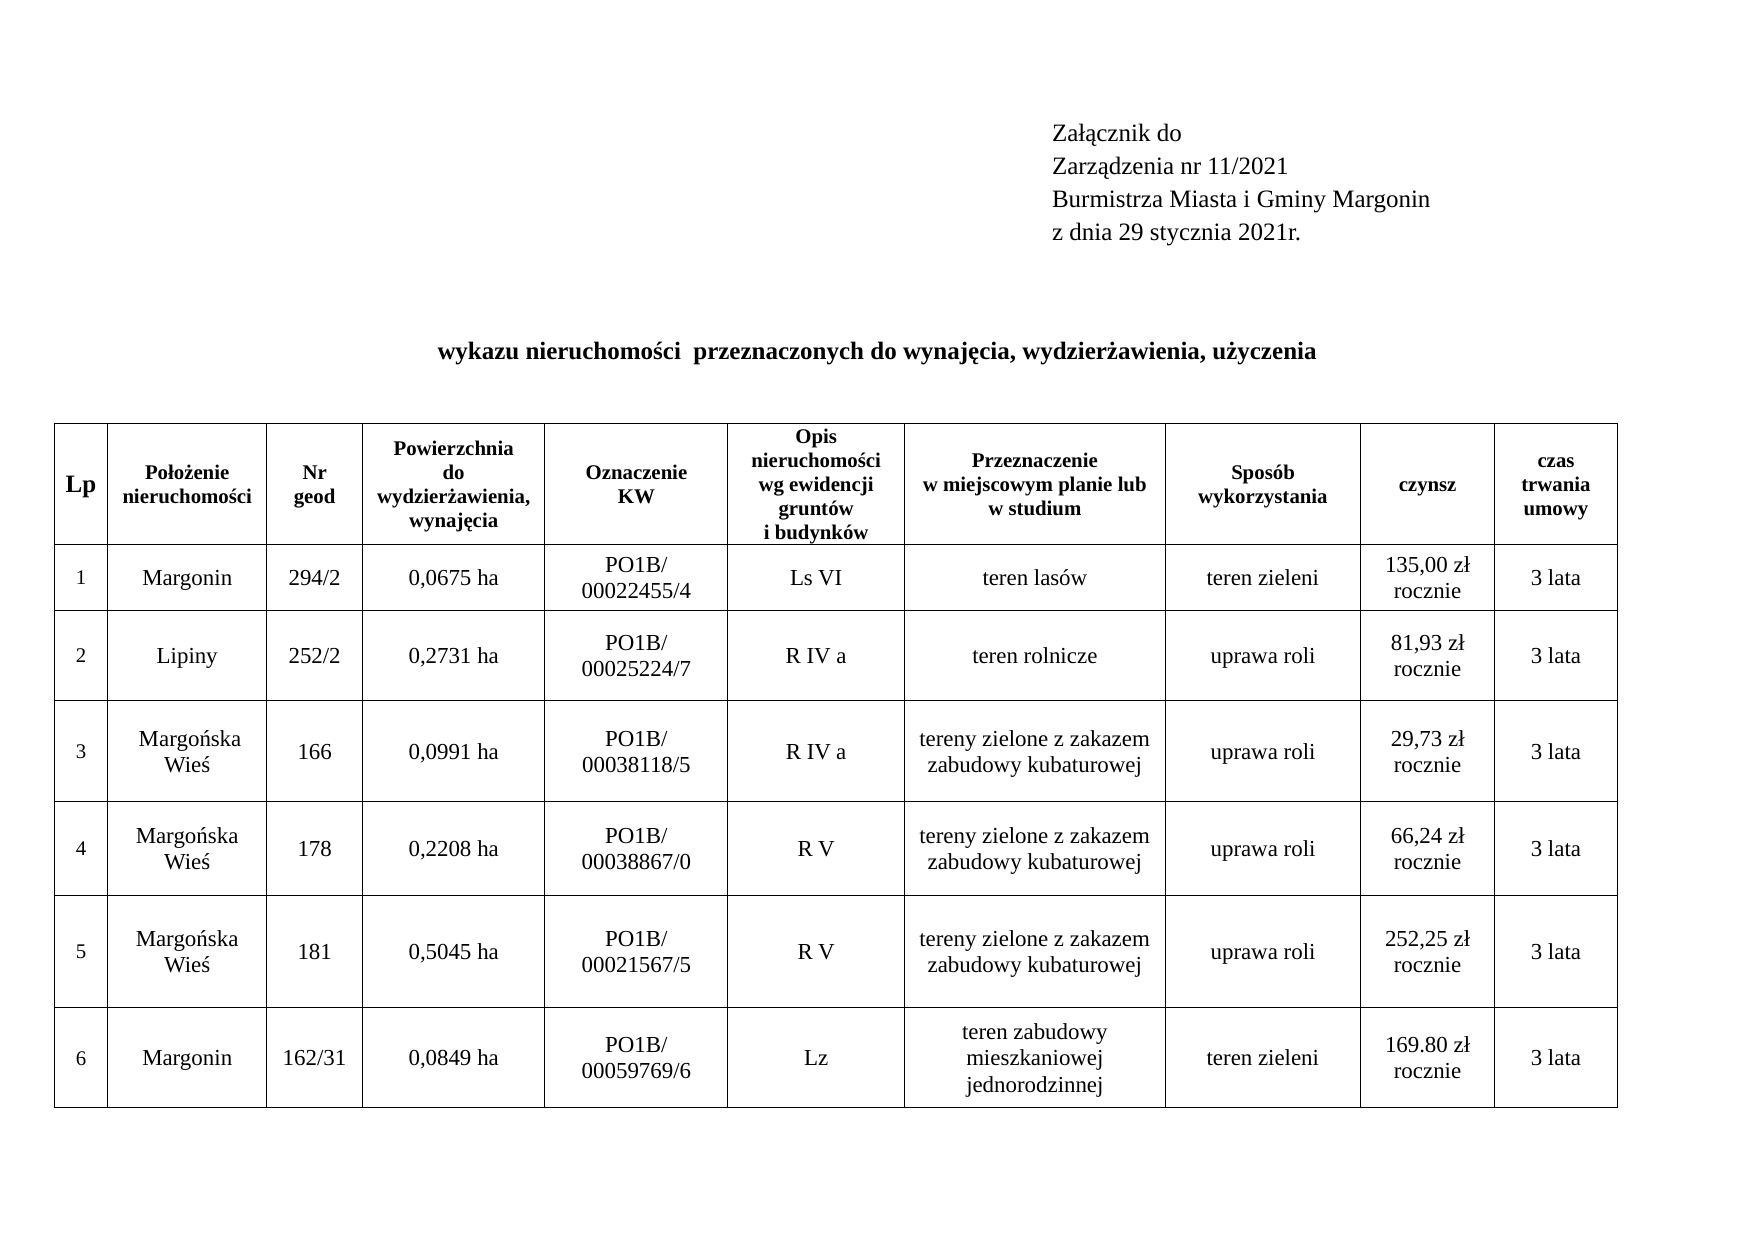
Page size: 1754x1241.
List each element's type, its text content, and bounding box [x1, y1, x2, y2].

table_cell 3 lata [1495, 896, 1617, 1007]
table_header Powierzchnia do wydzierżawienia, wynajęcia [363, 424, 544, 544]
table_cell tereny zielone z zakazem zabudowy kubaturowej [905, 701, 1165, 801]
table_cell Lz [728, 1008, 904, 1107]
table_cell R V [728, 896, 904, 1007]
table_cell 178 [267, 802, 362, 894]
table_cell Margonin [108, 1008, 266, 1107]
table_cell Margonin [108, 545, 266, 610]
table_cell 66,24 zł rocznie [1361, 802, 1494, 894]
table_cell 166 [267, 701, 362, 801]
table_cell 6 [55, 1008, 107, 1107]
table_cell 1 [55, 545, 107, 610]
table_cell R IV a [728, 701, 904, 801]
table_cell uprawa roli [1166, 701, 1360, 801]
table_cell R IV a [728, 611, 904, 700]
table_cell PO1B/00038867/0 [545, 802, 727, 894]
table_cell 81,93 zł rocznie [1361, 611, 1494, 700]
table_cell Margońska Wieś [108, 896, 266, 1007]
text Załącznik do [77, 118, 1677, 147]
table_cell 0,2731 ha [363, 611, 544, 700]
table_cell teren zabudowy mieszkaniowej jednorodzinnej [905, 1008, 1165, 1107]
table_cell 3 lata [1495, 611, 1617, 700]
table_cell teren lasów [905, 545, 1165, 610]
table_cell R V [728, 802, 904, 894]
table_cell uprawa roli [1166, 802, 1360, 894]
table_cell Margońska Wieś [108, 802, 266, 894]
table_cell 29,73 zł rocznie [1361, 701, 1494, 801]
table_header Nr geod [267, 424, 362, 544]
table_cell PO1B/00022455/4 [545, 545, 727, 610]
table_cell 5 [55, 896, 107, 1007]
table_cell PO1B/00021567/5 [545, 896, 727, 1007]
table_cell 2 [55, 611, 107, 700]
table_header Położenie nieruchomości [108, 424, 266, 544]
table_header Oznaczenie KW [545, 424, 727, 544]
text Zarządzenia nr 11/2021 [77, 151, 1677, 180]
table_header Sposób wykorzystania [1166, 424, 1360, 544]
table_cell 181 [267, 896, 362, 1007]
text Burmistrza Miasta i Gminy Margonin [77, 184, 1677, 213]
table_cell uprawa roli [1166, 611, 1360, 700]
table_header czas trwania umowy [1495, 424, 1617, 544]
text z dnia 29 stycznia 2021r. [77, 217, 1677, 246]
table_cell 252,25 zł rocznie [1361, 896, 1494, 1007]
table_cell Ls VI [728, 545, 904, 610]
table_cell 0,0675 ha [363, 545, 544, 610]
table_cell 0,5045 ha [363, 896, 544, 1007]
table_cell tereny zielone z zakazem zabudowy kubaturowej [905, 896, 1165, 1007]
table_cell 162/31 [267, 1008, 362, 1107]
table_cell PO1B/00059769/6 [545, 1008, 727, 1107]
table_cell 169.80 zł rocznie [1361, 1008, 1494, 1107]
table_cell teren rolnicze [905, 611, 1165, 700]
table_cell 3 lata [1495, 701, 1617, 801]
table_cell 3 [55, 701, 107, 801]
table_cell tereny zielone z zakazem zabudowy kubaturowej [905, 802, 1165, 894]
table_header Przeznaczenie w miejscowym planie lub w studium [905, 424, 1165, 544]
table_cell 294/2 [267, 545, 362, 610]
table_cell PO1B/00038118/5 [545, 701, 727, 801]
table_cell Lipiny [108, 611, 266, 700]
table_cell 3 lata [1495, 802, 1617, 894]
table_cell uprawa roli [1166, 896, 1360, 1007]
table_header czynsz [1361, 424, 1494, 544]
table_cell 0,0991 ha [363, 701, 544, 801]
table_cell 252/2 [267, 611, 362, 700]
table_cell 135,00 zł rocznie [1361, 545, 1494, 610]
table_cell teren zieleni [1166, 1008, 1360, 1107]
table_cell 0,2208 ha [363, 802, 544, 894]
table_cell Margońska Wieś [108, 701, 266, 801]
table_cell 0,0849 ha [363, 1008, 544, 1107]
table_cell 4 [55, 802, 107, 894]
text wykazu nieruchomości przeznaczonych do wynajęcia, wydzierżawienia, użyczenia [77, 336, 1677, 365]
table_header Opis nieruchomości wg ewidencji gruntów i budynków [728, 424, 904, 544]
table_cell 3 lata [1495, 1008, 1617, 1107]
table_cell 3 lata [1495, 545, 1617, 610]
table_cell teren zieleni [1166, 545, 1360, 610]
table_header Lp [55, 424, 107, 544]
table_cell PO1B/00025224/7 [545, 611, 727, 700]
